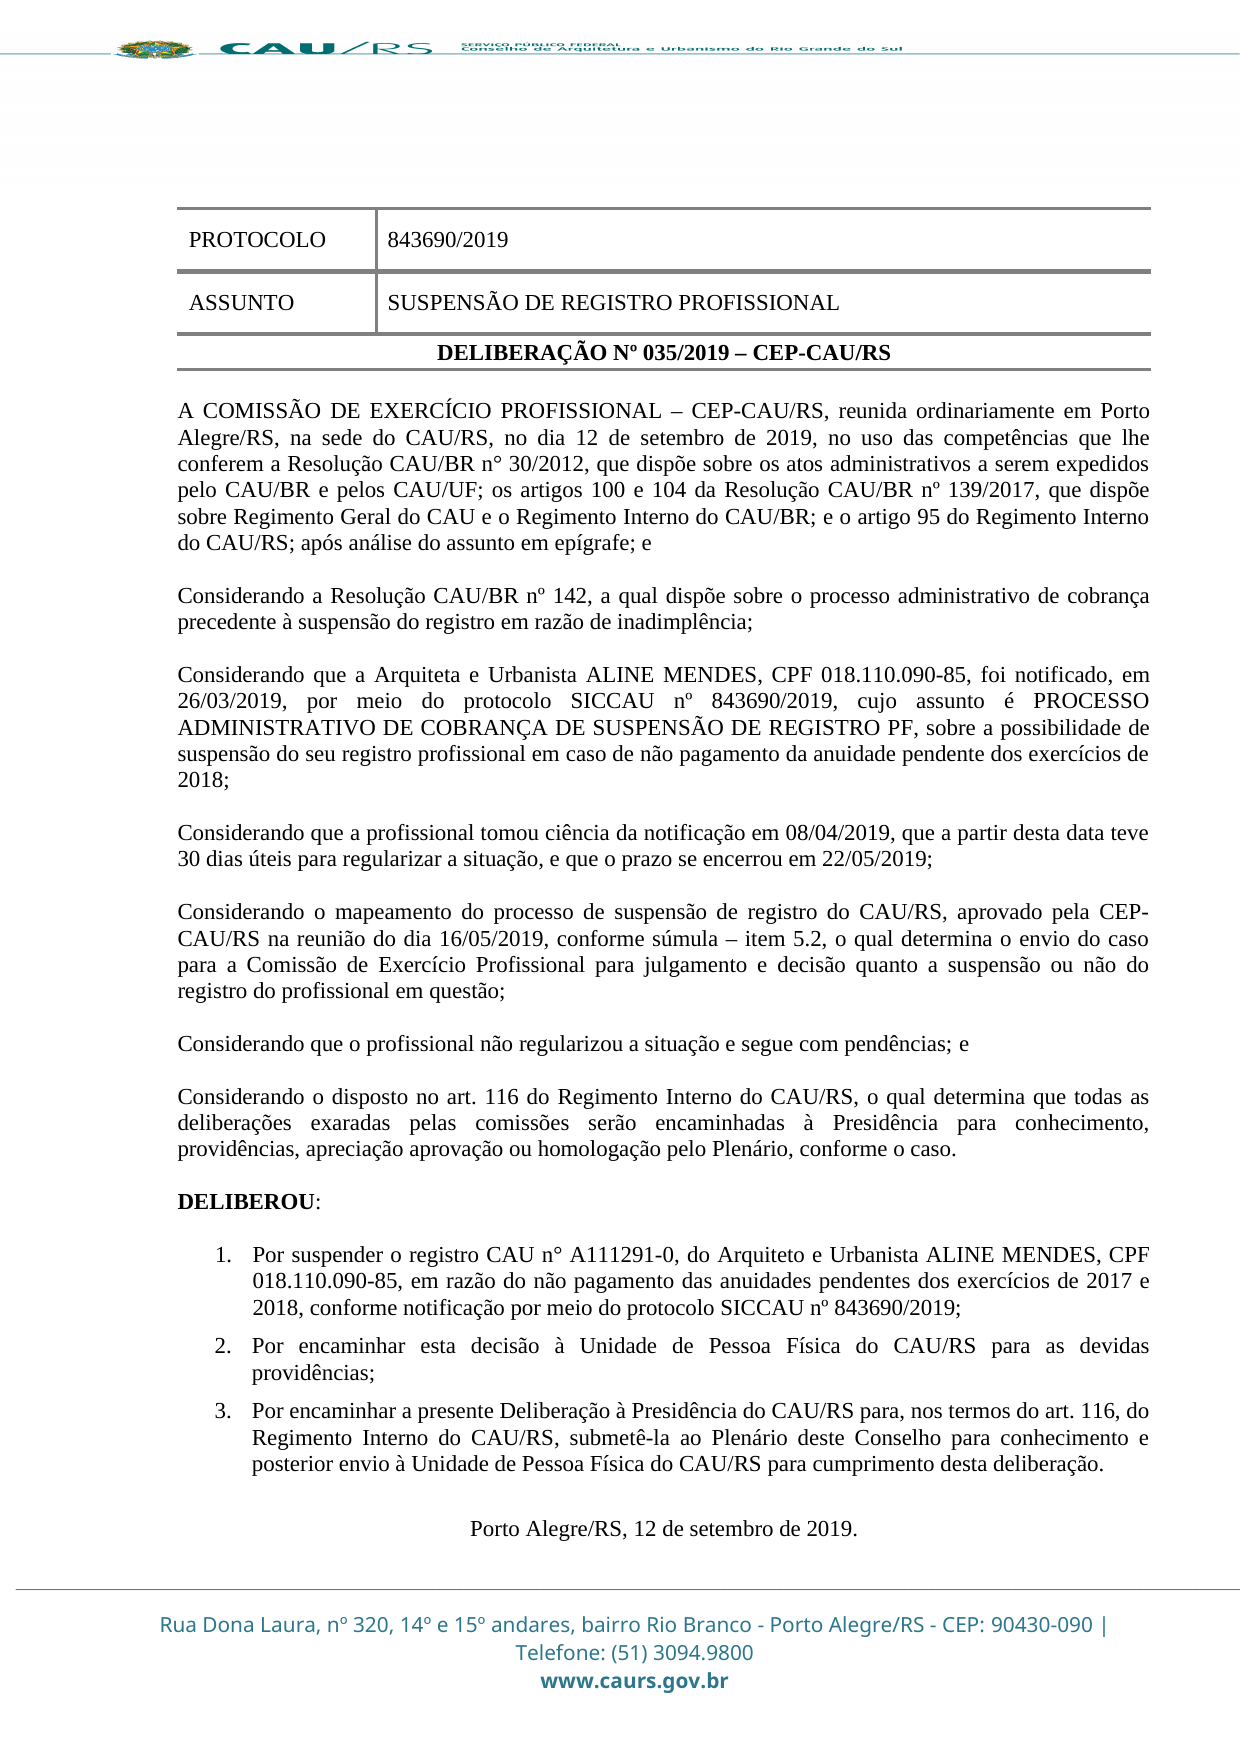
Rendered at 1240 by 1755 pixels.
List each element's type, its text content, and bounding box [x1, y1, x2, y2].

text Considerando que a profissional tomou ciência da notificação em 08/04/2019, que a partir desta data teve 30 dias úteis para regularizar a situação, e que o prazo se encerrou em 22/05/2019; [177, 819, 1151, 872]
text Porto Alegre/RS, 12 de setembro de 2019. [177, 1516, 1151, 1542]
text Considerando o mapeamento do processo de suspensão de registro do CAU/RS, aprovado pela CEP-CAU/RS na reunião do dia 16/05/2019, conforme súmula – item 5.2, o qual determina o envio do caso para a Comissão de Exercício Profissional para julgamento e decisão quanto a suspensão ou não do registro do profissional em questão; [177, 898, 1151, 1004]
text Considerando que a Arquiteta e Urbanista ALINE MENDES, CPF 018.110.090-85, foi notificado, em 26/03/2019, por meio do protocolo SICCAU nº 843690/2019, cujo assunto é PROCESSO ADMINISTRATIVO DE COBRANÇA DE SUSPENSÃO DE REGISTRO PF, sobre a possibilidade de suspensão do seu registro profissional em caso de não pagamento da anuidade pendente dos exercícios de 2018; [177, 661, 1151, 793]
table_cell DELIBERAÇÃO Nº 035/2019 – CEP-CAU/RS [177, 336, 1151, 368]
list Por encaminhar esta decisão à Unidade de Pessoa Física do CAU/RS para as devidas providências; [214, 1332, 1151, 1385]
text A COMISSÃO DE EXERCÍCIO PROFISSIONAL – CEP-CAU/RS, reunida ordinariamente em Porto Alegre/RS, na sede do CAU/RS, no dia 12 de setembro de 2019, no uso das competências que lhe conferem a Resolução CAU/BR n° 30/2012, que dispõe sobre os atos administrativos a serem expedidos pelo CAU/BR e pelos CAU/UF; os artigos 100 e 104 da Resolução CAU/BR nº 139/2017, que dispõe sobre Regimento Geral do CAU e o Regimento Interno do CAU/BR; e o artigo 95 do Regimento Interno do CAU/RS; após análise do assunto em epígrafe; e [177, 397, 1151, 556]
list Por suspender o registro CAU n° A111291-0, do Arquiteto e Urbanista ALINE MENDES, CPF 018.110.090-85, em razão do não pagamento das anuidades pendentes dos exercícios de 2017 e 2018, conforme notificação por meio do protocolo SICCAU nº 843690/2019; [215, 1241, 1151, 1320]
text DELIBEROU: [177, 1188, 1151, 1214]
text Considerando a Resolução CAU/BR nº 142, a qual dispõe sobre o processo administrativo de cobrança precedente à suspensão do registro em razão de inadimplência; [177, 582, 1151, 635]
list Por encaminhar a presente Deliberação à Presidência do CAU/RS para, nos termos do art. 116, do Regimento Interno do CAU/RS, submetê-la ao Plenário deste Conselho para conhecimento e posterior envio à Unidade de Pessoa Física do CAU/RS para cumprimento desta deliberação. [214, 1398, 1151, 1477]
table_header PROTOCOLO [177, 210, 375, 269]
text Considerando o disposto no art. 116 do Regimento Interno do CAU/RS, o qual determina que todas as deliberações exaradas pelas comissões serão encaminhadas à Presidência para conhecimento, providências, apreciação aprovação ou homologação pelo Plenário, conforme o caso. [177, 1083, 1151, 1162]
table_header 843690/2019 [378, 210, 1151, 269]
text Considerando que o profissional não regularizou a situação e segue com pendências; e [177, 1030, 1151, 1056]
table_cell SUSPENSÃO DE REGISTRO PROFISSIONAL [378, 274, 1151, 331]
table_cell ASSUNTO [177, 274, 375, 331]
